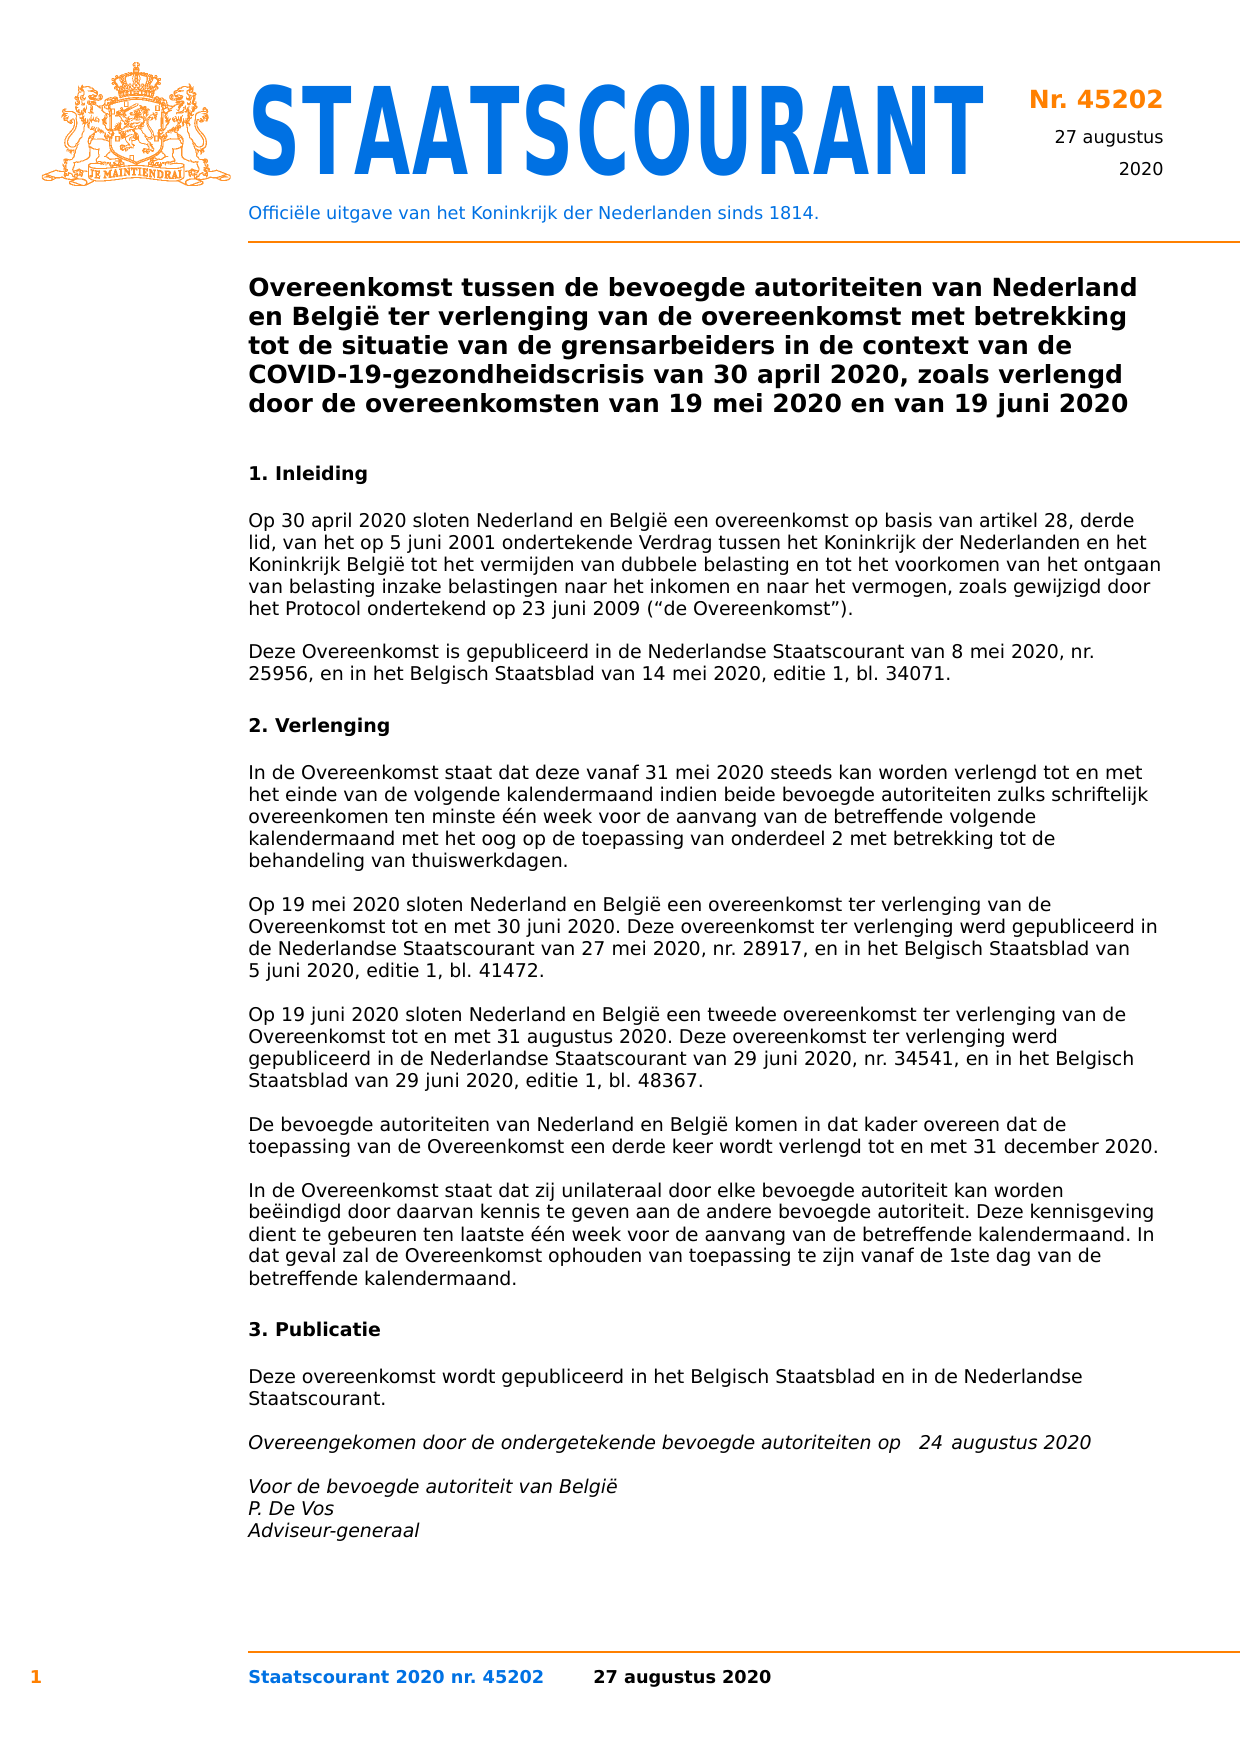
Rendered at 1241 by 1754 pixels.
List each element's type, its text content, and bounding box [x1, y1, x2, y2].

subtitle Overeenkomst tussen de bevoegde autoriteiten van Nederland en België ter verlenging van de overeenkomst met betrekking tot de situatie van de grensarbeiders in de context van de COVID-19-gezondheidscrisis van 30 april 2020, zoals verlengd door de overeenkomsten van 19 mei 2020 en van 19 juni 2020 [248, 273, 1163, 419]
table_cell 2020 [998, 153, 1240, 203]
subtitle 2. Verlenging [248, 715, 1163, 737]
table_header [25, 62, 248, 241]
text Overeengekomen door de ondergetekende bevoegde autoriteiten op 24 augustus 2020 [248, 1432, 1163, 1454]
subtitle 3. Publicatie [248, 1319, 1163, 1341]
text In de Overeenkomst staat dat deze vanaf 31 mei 2020 steeds kan worden verlengd tot en met het einde van de volgende kalendermaand indien beide bevoegde autoriteiten zulks schriftelijk overeenkomen ten minste één week voor de aanvang van de betreffende volgende kalendermaand met het oog op de toepassing van onderdeel 2 met betrekking tot de behandeling van thuiswerkdagen. [248, 762, 1163, 872]
table_cell Officiële uitgave van het Koninkrijk der Nederlanden sinds 1814. [248, 203, 1240, 241]
table_header STAATSCOURANT [248, 62, 998, 203]
text Voor de bevoegde autoriteit van België P. De Vos Adviseur-generaal [248, 1476, 1163, 1542]
text Op 19 mei 2020 sloten Nederland en België een overeenkomst ter verlenging van de Overeenkomst tot en met 30 juni 2020. Deze overeenkomst ter verlenging werd gepubliceerd in de Nederlandse Staatscourant van 27 mei 2020, nr. 28917, en in het Belgisch Staatsblad van 5 juni 2020, editie 1, bl. 41472. [248, 894, 1163, 982]
text Deze Overeenkomst is gepubliceerd in de Nederlandse Staatscourant van 8 mei 2020, nr. 25956, en in het Belgisch Staatsblad van 14 mei 2020, editie 1, bl. 34071. [248, 641, 1163, 685]
text De bevoegde autoriteiten van Nederland en België komen in dat kader overeen dat de toepassing van de Overeenkomst een derde keer wordt verlengd tot en met 31 december 2020. [248, 1114, 1163, 1158]
text In de Overeenkomst staat dat zij unilateraal door elke bevoegde autoriteit kan worden beëindigd door daarvan kennis te geven aan de andere bevoegde autoriteit. Deze kennisgeving dient te gebeuren ten laatste één week voor de aanvang van de betreffende kalendermaand. In dat geval zal de Overeenkomst ophouden van toepassing te zijn vanaf de 1ste dag van de betreffende kalendermaand. [248, 1179, 1163, 1289]
text Op 19 juni 2020 sloten Nederland en België een tweede overeenkomst ter verlenging van de Overeenkomst tot en met 31 augustus 2020. Deze overeenkomst ter verlenging werd gepubliceerd in de Nederlandse Staatscourant van 29 juni 2020, nr. 34541, en in het Belgisch Staatsblad van 29 juni 2020, editie 1, bl. 48367. [248, 1004, 1163, 1092]
picture [41, 62, 231, 186]
table_cell 27 augustus [998, 121, 1240, 153]
text Op 30 april 2020 sloten Nederland en België een overeenkomst op basis van artikel 28, derde lid, van het op 5 juni 2001 ondertekende Verdrag tussen het Koninkrijk der Nederlanden en het Koninkrijk België tot het vermijden van dubbele belasting en tot het voorkomen van het ontgaan van belasting inzake belastingen naar het inkomen en naar het vermogen, zoals gewijzigd door het Protocol ondertekend op 23 juni 2009 (“de Overeenkomst”). [248, 509, 1163, 619]
subtitle 1. Inleiding [248, 463, 1163, 484]
table_header Nr. 45202 [998, 62, 1240, 121]
text Deze overeenkomst wordt gepubliceerd in het Belgisch Staatsblad en in de Nederlandse Staatscourant. [248, 1366, 1163, 1410]
